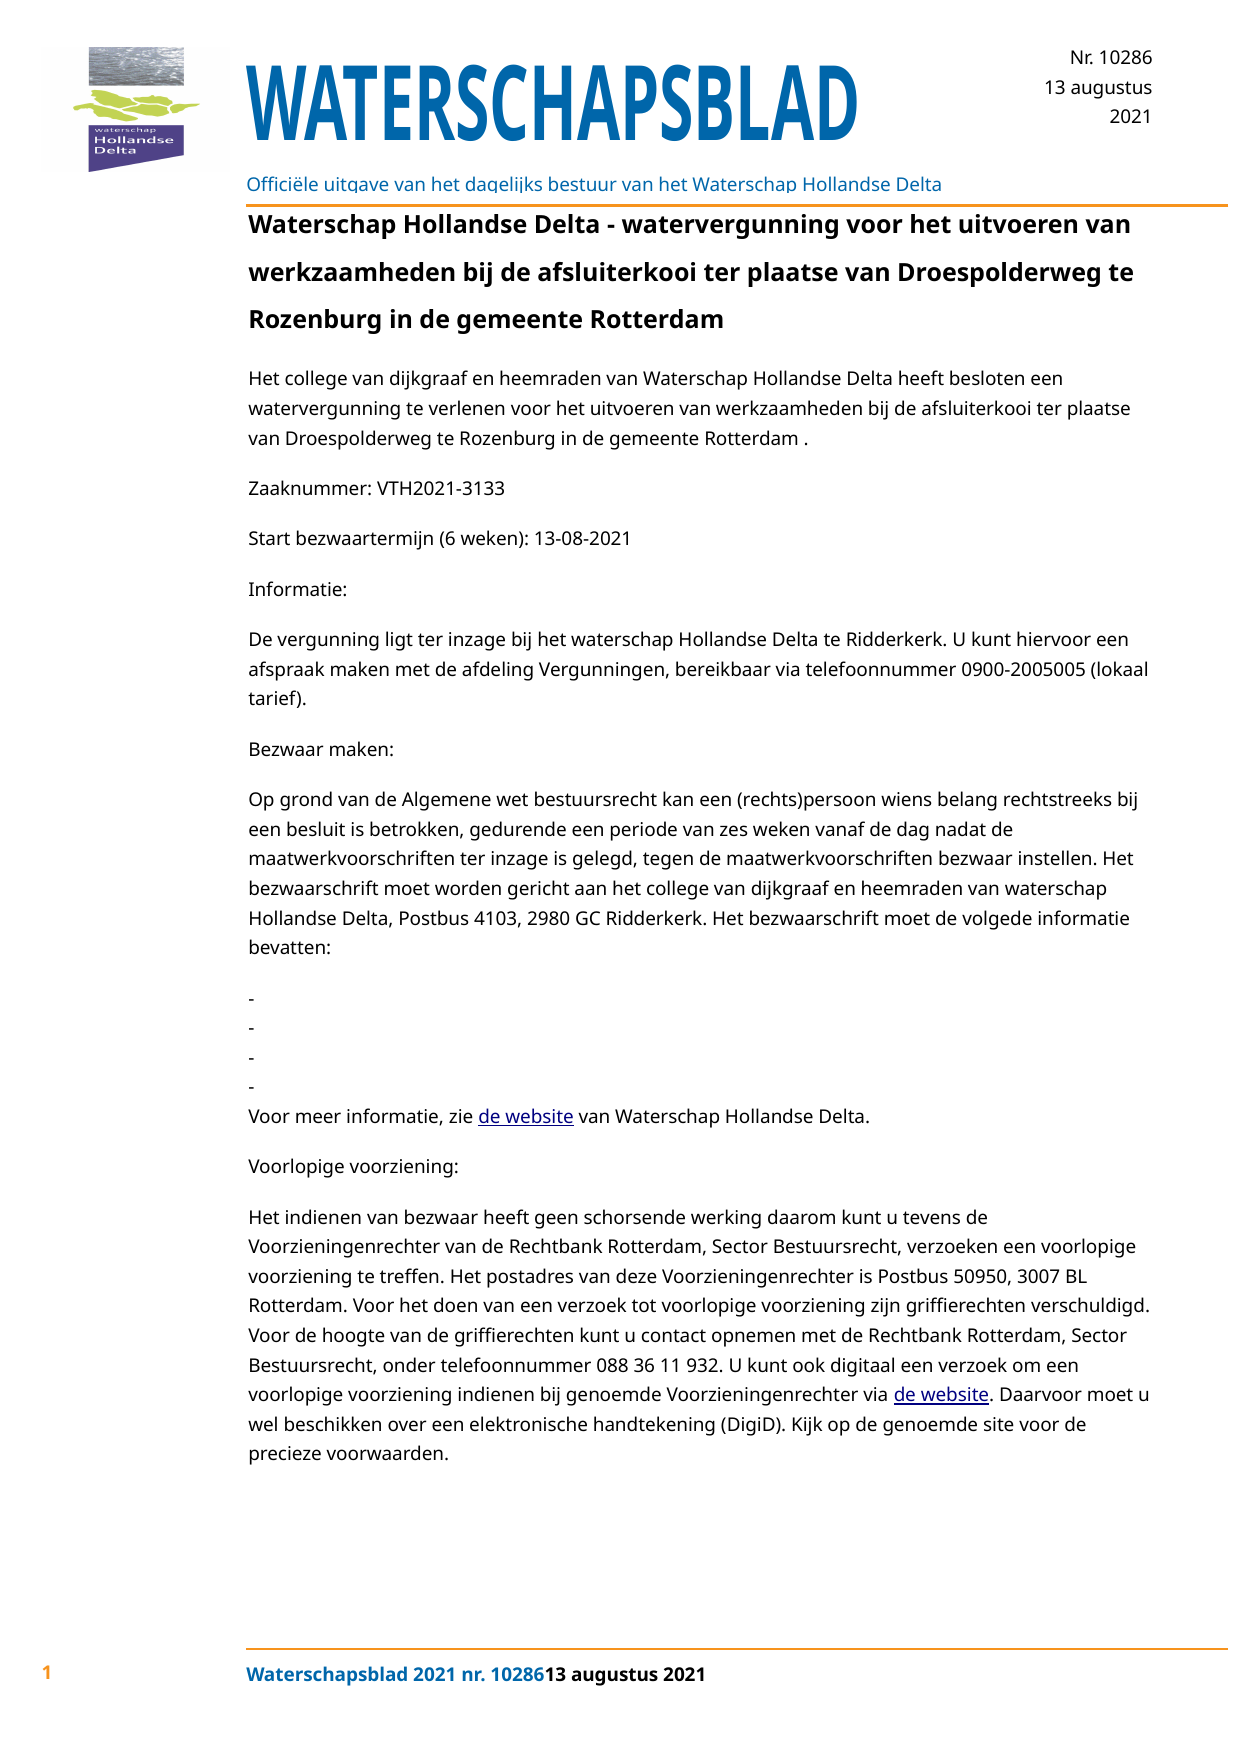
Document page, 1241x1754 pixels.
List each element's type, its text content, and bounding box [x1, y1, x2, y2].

text Voorlopige voorziening: [248, 1153, 1152, 1179]
picture [41, 47, 231, 172]
text Waterschap Hollandse Delta - watervergunning voor het uitvoeren van werkzaamheden bij de afsluiterkooi ter plaatse van Droespolderweg te Rozenburg in de gemeente Rotterdam [248, 207, 1152, 336]
text Zaaknummer: VTH2021-3133 [248, 475, 1152, 501]
text Het college van dijkgraaf en heemraden van Waterschap Hollandse Delta heeft besloten een watervergunning te verlenen voor het uitvoeren van werkzaamheden bij de afsluiterkooi ter plaatse van Droespolderweg te Rozenburg in de gemeente Rotterdam . [248, 366, 1152, 450]
text Start bezwaartermijn (6 weken): 13-08-2021 [248, 526, 1152, 551]
text Informatie: [248, 576, 1152, 602]
text Op grond van de Algemene wet bestuursrecht kan een (rechts)persoon wiens belang rechtstreeks bij een besluit is betrokken, gedurende een periode van zes weken vanaf de dag nadat de maatwerkvoorschriften ter inzage is gelegd, tegen de maatwerkvoorschriften bezwaar instellen. Het bezwaarschrift moet worden gericht aan het college van dijkgraaf en heemraden van waterschap Hollandse Delta, Postbus 4103, 2980 GC Ridderkerk. Het bezwaarschrift moet de volgede informatie bevatten: [248, 786, 1152, 960]
text De vergunning ligt ter inzage bij het waterschap Hollandse Delta te Ridderkerk. U kunt hiervoor een afspraak maken met de afdeling Vergunningen, bereikbaar via telefoonnummer 0900-2005005 (lokaal tarief). [248, 626, 1152, 711]
text Het indienen van bezwaar heeft geen schorsende werking daarom kunt u tevens de Voorzieningenrechter van de Rechtbank Rotterdam, Sector Bestuursrecht, verzoeken een voorlopige voorziening te treffen. Het postadres van deze Voorzieningenrechter is Postbus 50950, 3007 BL Rotterdam. Voor het doen van een verzoek tot voorlopige voorziening zijn griffierechten verschuldigd. Voor de hoogte van de griffierechten kunt u contact opnemen met de Rechtbank Rotterdam, Sector Bestuursrecht, onder telefoonnummer 088 36 11 932. U kunt ook digitaal een verzoek om een voorlopige voorziening indienen bij genoemde Voorzieningenrechter via de website. Daarvoor moet u wel beschikken over een elektronische handtekening (DigiD). Kijk op de genoemde site voor de precieze voorwaarden. [248, 1204, 1152, 1466]
text Bezwaar maken: [248, 736, 1152, 762]
text Voor meer informatie, zie de website van Waterschap Hollandse Delta. [248, 1103, 1152, 1129]
